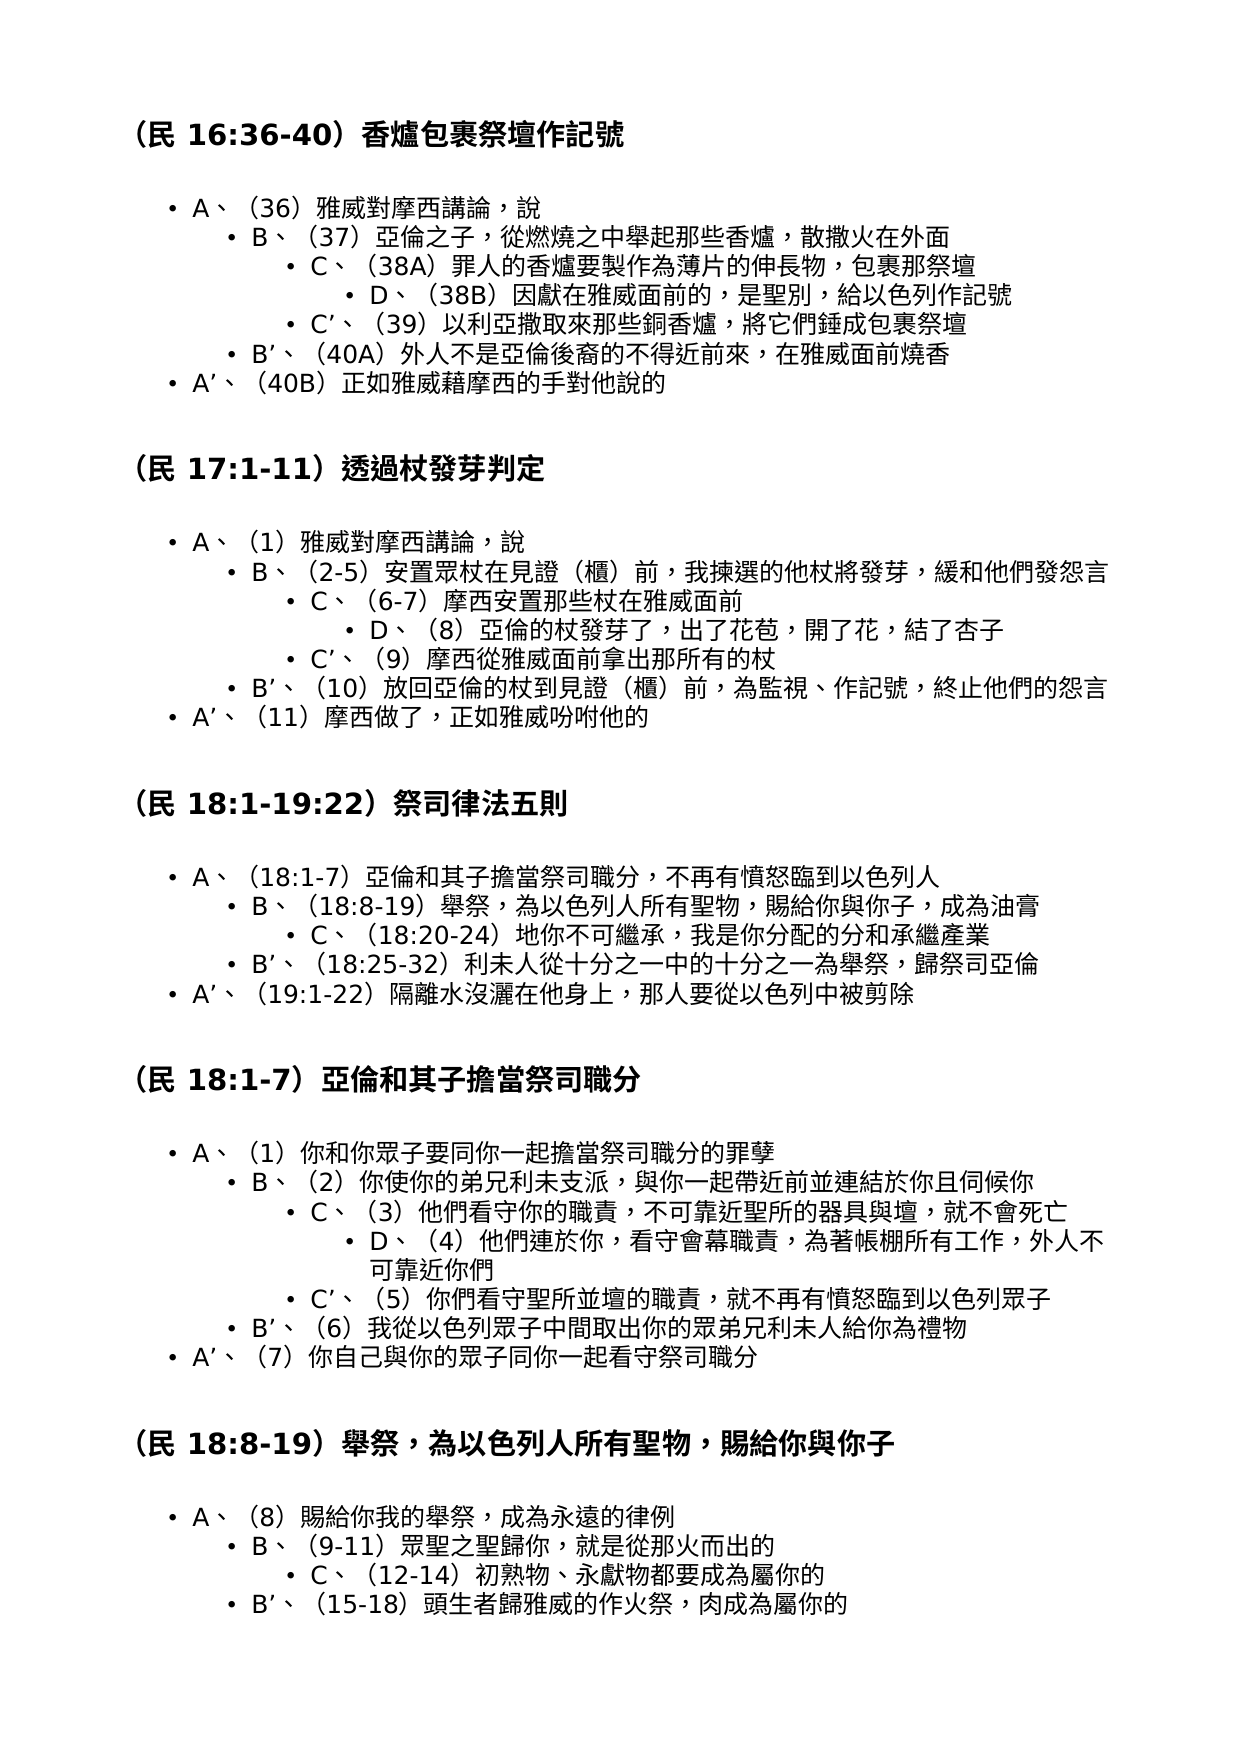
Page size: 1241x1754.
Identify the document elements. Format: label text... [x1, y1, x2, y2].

list B、（2）你使你的弟兄利未支派，與你一起帶近前並連結於你且伺候你 [236, 1169, 1122, 1198]
list A、（1）你和你眾子要同你一起擔當祭司職分的罪孽 [177, 1139, 1122, 1169]
list C、（38A）罪人的香爐要製作為薄片的伸長物，包裹那祭壇 [295, 252, 1122, 282]
list C’、（5）你們看守聖所並壇的職責，就不再有憤怒臨到以色列眾子 [295, 1285, 1122, 1314]
list D、（8）亞倫的杖發芽了，出了花苞，開了花，結了杏子 [354, 616, 1122, 645]
list C’、（9）摩西從雅威面前拿出那所有的杖 [295, 645, 1122, 674]
list B’、（10）放回亞倫的杖到見證（櫃）前，為監視、作記號，終止他們的怨言 [236, 674, 1122, 704]
subtitle （民 18:1-19:22）祭司律法五則 [118, 787, 1122, 821]
list A’、（11）摩西做了，正如雅威吩咐他的 [177, 704, 1122, 733]
list C、（12-14）初熟物、永獻物都要成為屬你的 [295, 1562, 1122, 1591]
subtitle （民 18:8-19）舉祭，為以色列人所有聖物，賜給你與你子 [118, 1427, 1122, 1461]
list A、（36）雅威對摩西講論，說 [177, 194, 1122, 223]
list C’、（39）以利亞撒取來那些銅香爐，將它們錘成包裹祭壇 [295, 311, 1122, 340]
subtitle （民 18:1-7）亞倫和其子擔當祭司職分 [118, 1063, 1122, 1097]
list B、（37）亞倫之子，從燃燒之中舉起那些香爐，散撒火在外面 [236, 223, 1122, 252]
list B’、（40A）外人不是亞倫後裔的不得近前來，在雅威面前燒香 [236, 340, 1122, 369]
list C、（18:20-24）地你不可繼承，我是你分配的分和承繼產業 [295, 922, 1122, 951]
list C、（6-7）摩西安置那些杖在雅威面前 [295, 587, 1122, 616]
list A’、（40B）正如雅威藉摩西的手對他說的 [177, 369, 1122, 398]
list D、（4）他們連於你，看守會幕職責，為著帳棚所有工作，外人不可靠近你們 [354, 1227, 1122, 1285]
list B’、（15-18）頭生者歸雅威的作火祭，肉成為屬你的 [236, 1591, 1122, 1620]
subtitle （民 16:36-40）香爐包裹祭壇作記號 [118, 118, 1122, 152]
list C、（3）他們看守你的職責，不可靠近聖所的器具與壇，就不會死亡 [295, 1198, 1122, 1227]
list A、（1）雅威對摩西講論，說 [177, 529, 1122, 558]
subtitle （民 17:1-11）透過杖發芽判定 [118, 453, 1122, 487]
list A’、（7）你自己與你的眾子同你一起看守祭司職分 [177, 1344, 1122, 1373]
list B、（18:8-19）舉祭，為以色列人所有聖物，賜給你與你子，成為油膏 [236, 892, 1122, 922]
list B、（2-5）安置眾杖在見證（櫃）前，我揀選的他杖將發芽，緩和他們發怨言 [236, 558, 1122, 587]
list A’、（19:1-22）隔離水沒灑在他身上，那人要從以色列中被剪除 [177, 980, 1122, 1009]
list B、（9-11）眾聖之聖歸你，就是從那火而出的 [236, 1532, 1122, 1562]
list D、（38B）因獻在雅威面前的，是聖別，給以色列作記號 [354, 282, 1122, 311]
list A、（8）賜給你我的舉祭，成為永遠的律例 [177, 1503, 1122, 1532]
list B’、（6）我從以色列眾子中間取出你的眾弟兄利未人給你為禮物 [236, 1314, 1122, 1344]
list B’、（18:25-32）利未人從十分之一中的十分之一為舉祭，歸祭司亞倫 [236, 951, 1122, 980]
list A、（18:1-7）亞倫和其子擔當祭司職分，不再有憤怒臨到以色列人 [177, 863, 1122, 892]
